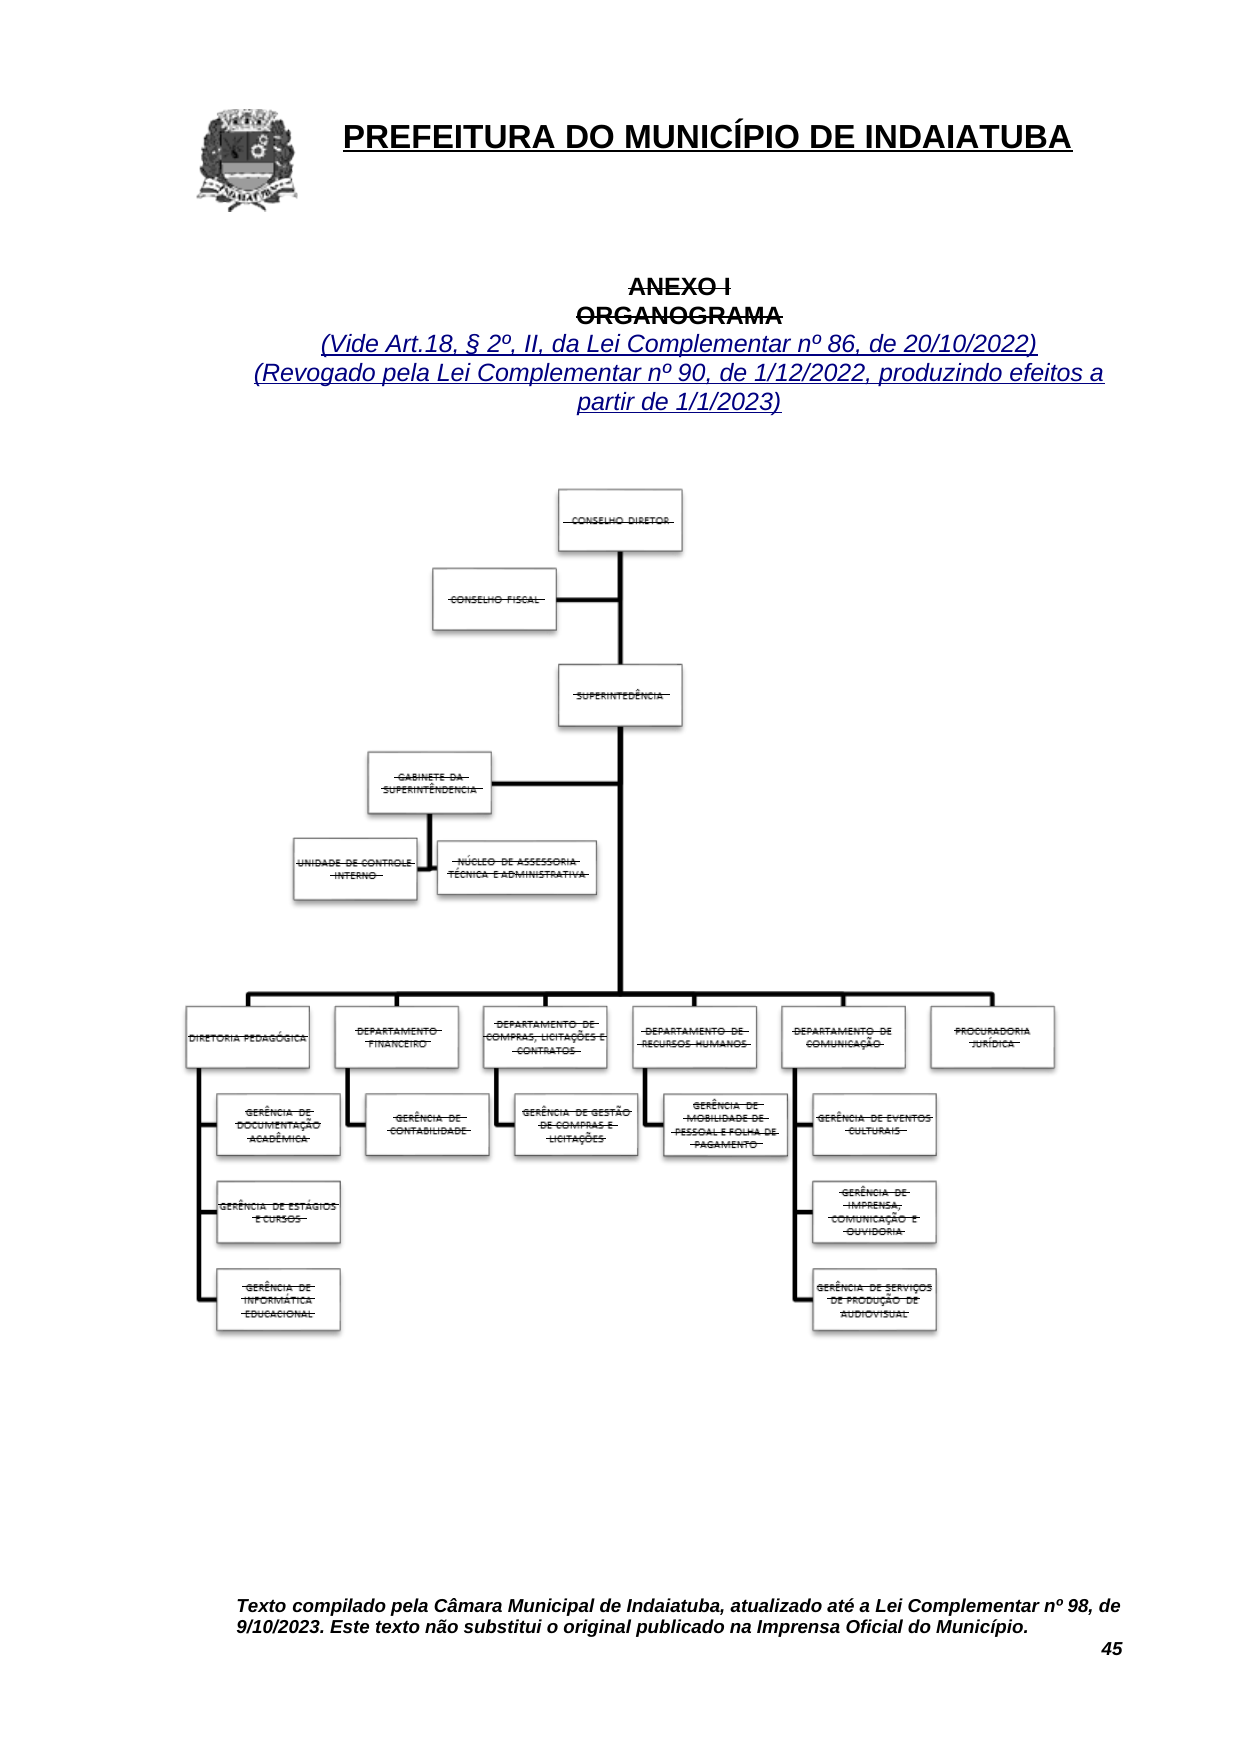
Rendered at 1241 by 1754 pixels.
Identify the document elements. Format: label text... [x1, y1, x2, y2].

text (Revogado pela Lei Complementar nº 90, de 1/12/2022, produzindo efeitos a partir de 1/1/2023) [236, 358, 1122, 416]
text ANEXO I [236, 272, 1122, 301]
picture [0, 483, 1241, 1345]
text ORGANOGRAMA [236, 301, 1122, 329]
text (Vide Art.18, § 2º, II, da Lei Complementar nº 86, de 20/10/2022) [236, 329, 1122, 358]
